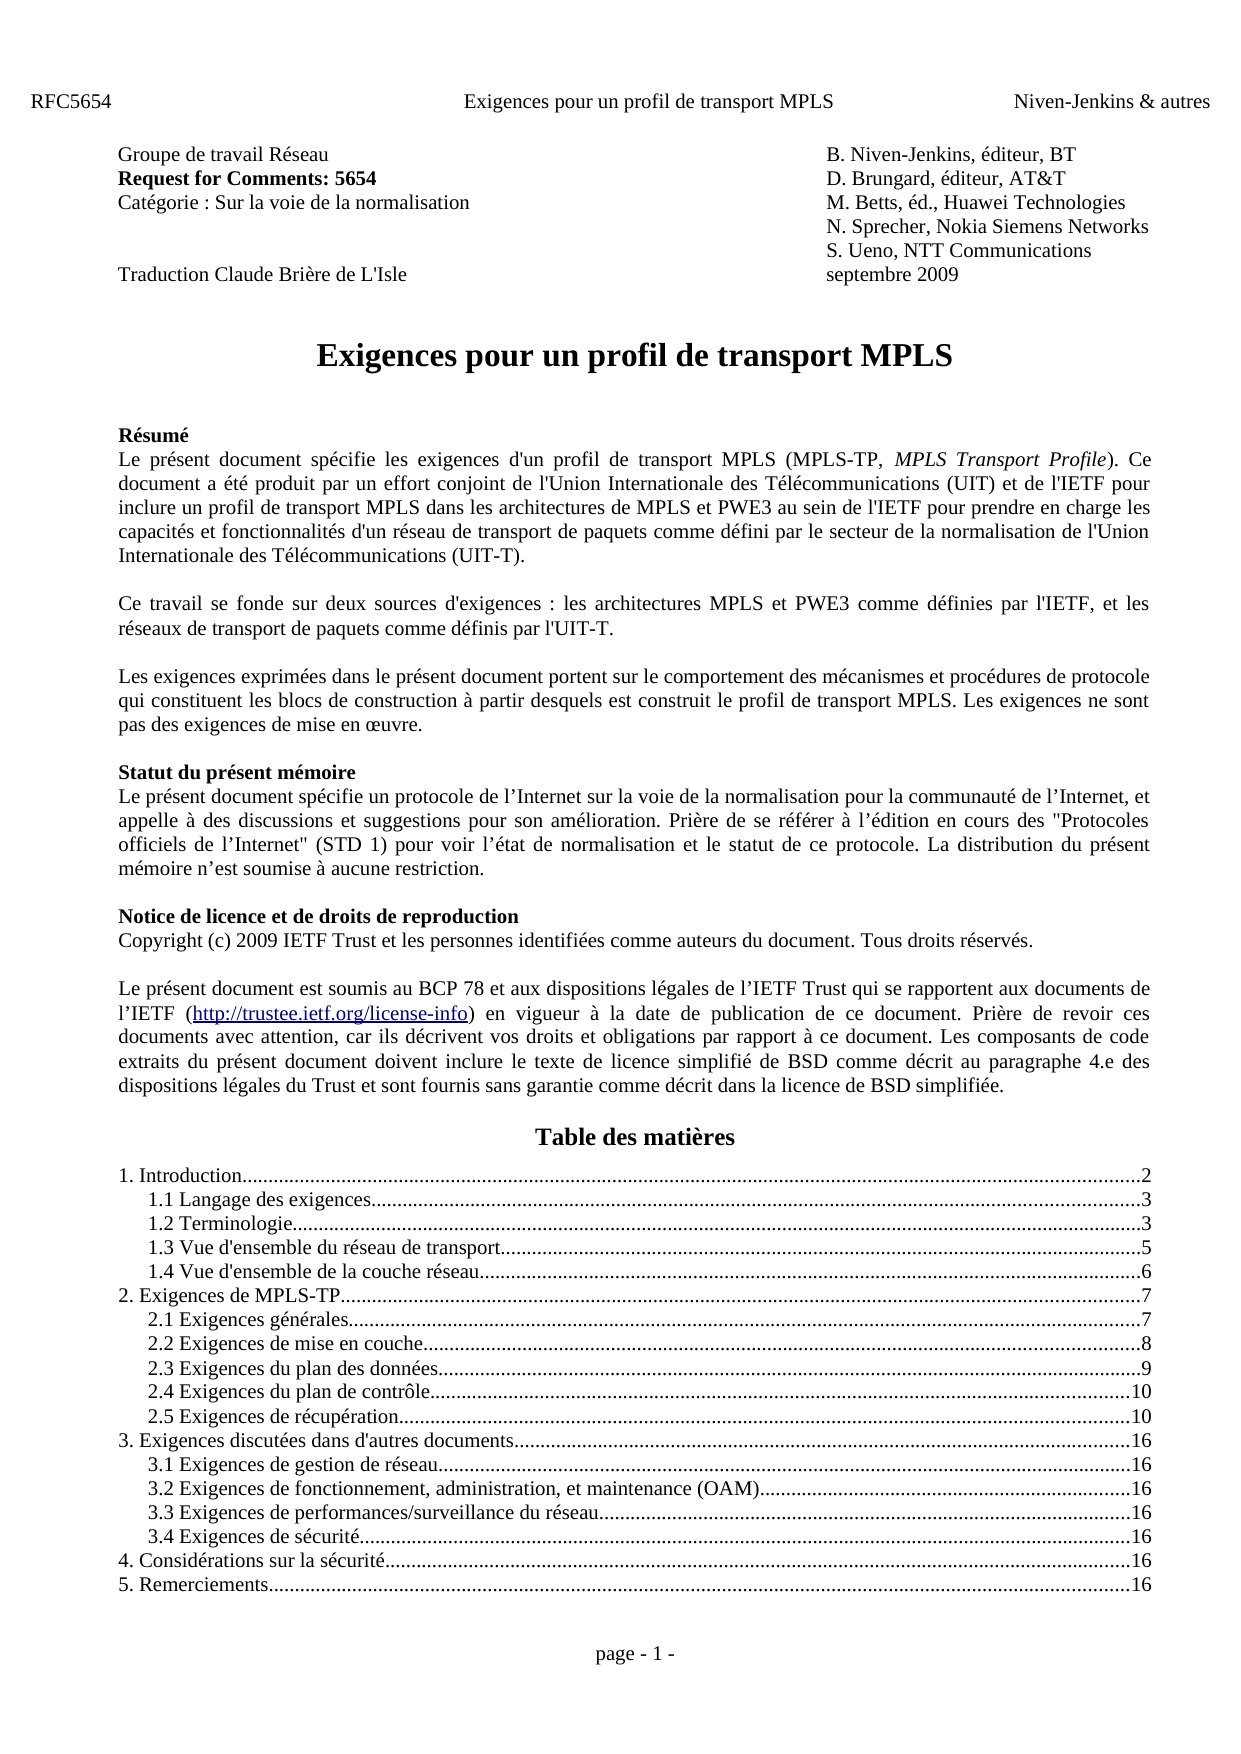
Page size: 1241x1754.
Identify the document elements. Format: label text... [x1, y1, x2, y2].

table_cell D. Brungard, éditeur, AT&T [826, 166, 1152, 190]
text Ce travail se fonde sur deux sources d'exigences : les architectures MPLS et PWE3 comme définies par l'IETF, et les réseaux de transport de paquets comme définis par l'UIT-T. [118, 591, 1152, 639]
table_cell Request for Comments: 5654 [118, 166, 826, 190]
text 3.2 Exigences de fonctionnement, administration, et maintenance (OAM) 16 [148, 1476, 1152, 1500]
text Notice de licence et de droits de reproduction [118, 904, 1152, 928]
text 1.2 Terminologie 3 [148, 1211, 1152, 1235]
text Le présent document spécifie un protocole de l’Internet sur la voie de la normalisation pour la communauté de l’Internet, et appelle à des discussions et suggestions pour son amélioration. Prière de se référer à l’édition en cours des "Protocoles officiels de l’Internet" (STD 1) pour voir l’état de normalisation et le statut de ce protocole. La distribution du présent mémoire n’est soumise à aucune restriction. [118, 784, 1152, 880]
text Statut du présent mémoire [118, 760, 1152, 784]
text 2.5 Exigences de récupération 10 [148, 1403, 1152, 1428]
text 4. Considérations sur la sécurité 16 [118, 1548, 1152, 1572]
table_cell S. Ueno, NTT Communications [826, 238, 1152, 262]
text 1.1 Langage des exigences 3 [148, 1187, 1152, 1211]
text Résumé [118, 423, 1152, 447]
subtitle Table des matières [118, 1122, 1152, 1150]
text 2.2 Exigences de mise en couche 8 [148, 1331, 1152, 1355]
table_cell septembre 2009 [826, 263, 1152, 286]
table_cell M. Betts, éd., Huawei Technologies [826, 190, 1152, 214]
table_header B. Niven-Jenkins, éditeur, BT [826, 142, 1152, 166]
text 1.3 Vue d'ensemble du réseau de transport 5 [148, 1235, 1152, 1259]
table_cell [118, 238, 826, 262]
text Le présent document spécifie les exigences d'un profil de transport MPLS (MPLS-TP, MPLS Transport Profile). Ce document a été produit par un effort conjoint de l'Union Internationale des Télécommunications (UIT) et de l'IETF pour inclure un profil de transport MPLS dans les architectures de MPLS et PWE3 au sein de l'IETF pour prendre en charge les capacités et fonctionnalités d'un réseau de transport de paquets comme défini par le secteur de la normalisation de l'Union Internationale des Télécommunications (UIT-T). [118, 447, 1152, 567]
text 3. Exigences discutées dans d'autres documents 16 [118, 1428, 1152, 1452]
table_cell [118, 214, 826, 238]
text Copyright (c) 2009 IETF Trust et les personnes identifiées comme auteurs du document. Tous droits réservés. [118, 928, 1152, 952]
text 5. Remerciements 16 [118, 1572, 1152, 1596]
text 1. Introduction 2 [118, 1163, 1152, 1187]
text 3.1 Exigences de gestion de réseau 16 [148, 1452, 1152, 1476]
text Le présent document est soumis au BCP 78 et aux dispositions légales de l’IETF Trust qui se rapportent aux documents de l’IETF (http://trustee.ietf.org/license-info) en vigueur à la date de publication de ce document. Prière de revoir ces documents avec attention, car ils décrivent vos droits et obligations par rapport à ce document. Les composants de code extraits du présent document doivent inclure le texte de licence simplifié de BSD comme décrit au paragraphe 4.e des dispositions légales du Trust et sont fournis sans garantie comme décrit dans la licence de BSD simplifiée. [118, 976, 1152, 1097]
text 2. Exigences de MPLS-TP 7 [118, 1283, 1152, 1307]
table_header Groupe de travail Réseau [118, 142, 826, 166]
text 1.4 Vue d'ensemble de la couche réseau 6 [148, 1259, 1152, 1283]
text 3.4 Exigences de sécurité 16 [148, 1524, 1152, 1548]
table_cell Catégorie : Sur la voie de la normalisation [118, 190, 826, 214]
table_cell N. Sprecher, Nokia Siemens Networks [826, 214, 1152, 238]
text 2.1 Exigences générales 7 [148, 1307, 1152, 1331]
text 2.4 Exigences du plan de contrôle 10 [148, 1379, 1152, 1403]
subtitle Exigences pour un profil de transport MPLS [118, 336, 1152, 374]
text Les exigences exprimées dans le présent document portent sur le comportement des mécanismes et procédures de protocole qui constituent les blocs de construction à partir desquels est construit le profil de transport MPLS. Les exigences ne sont pas des exigences de mise en œuvre. [118, 663, 1152, 736]
text 2.3 Exigences du plan des données 9 [148, 1355, 1152, 1379]
table_cell Traduction Claude Brière de L'Isle [118, 263, 826, 286]
text 3.3 Exigences de performances/surveillance du réseau 16 [148, 1500, 1152, 1524]
